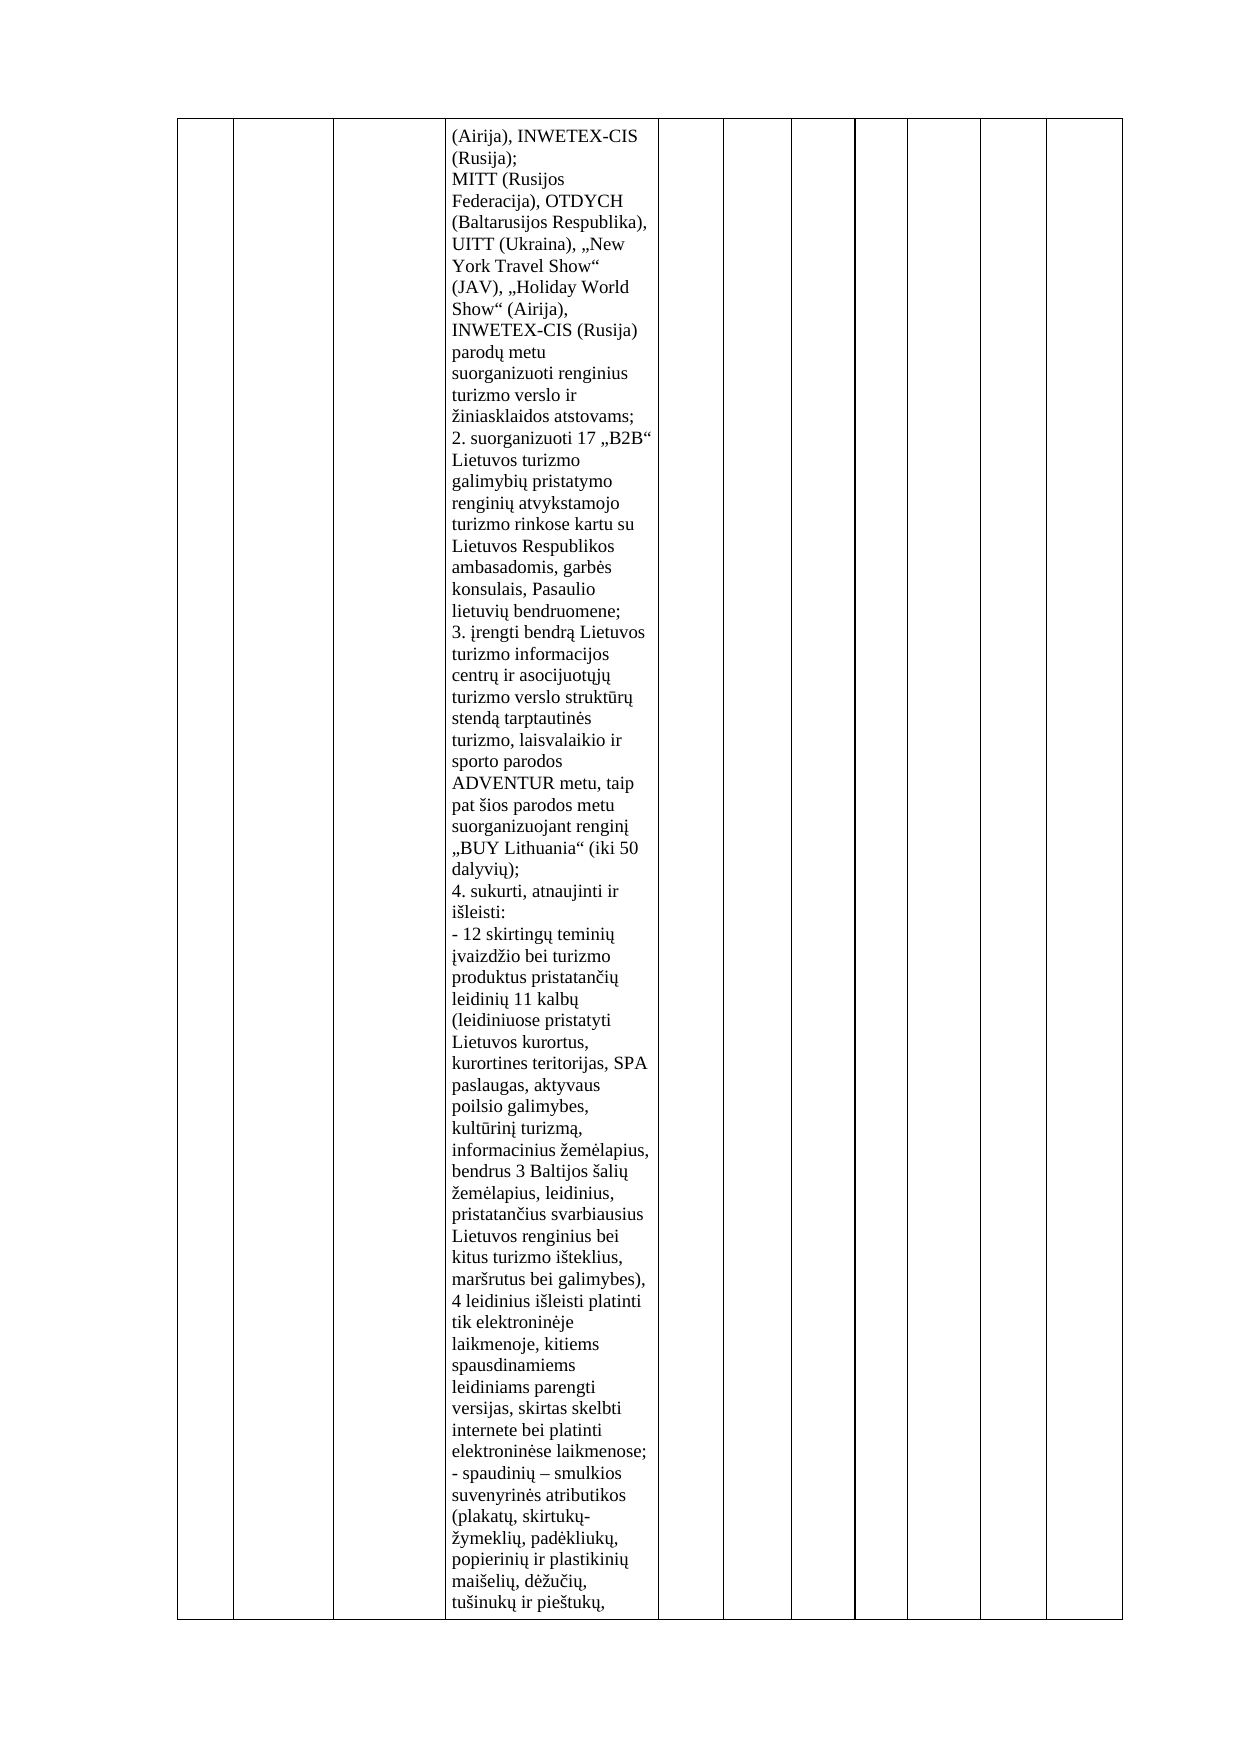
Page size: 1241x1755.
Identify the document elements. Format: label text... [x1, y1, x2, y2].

table_cell [659, 119, 723, 1619]
table_cell [856, 119, 907, 1619]
table_cell [724, 119, 791, 1619]
table_cell [234, 119, 333, 1619]
table_cell [792, 119, 854, 1619]
table_cell [334, 119, 445, 1619]
table_cell [981, 119, 1046, 1619]
table_cell [908, 119, 980, 1619]
table_cell [1047, 119, 1122, 1619]
table_cell [178, 119, 233, 1619]
table_cell (Airija), INWETEX-CIS (Rusija); MITT (Rusijos Federacija), OTDYCH (Baltarusijos Respublika), UITT (Ukraina), „New York Travel Show“ (JAV), „Holiday World Show“ (Airija), INWETEX-CIS (Rusija) parodų metu suorganizuoti renginius turizmo verslo ir žiniasklaidos atstovams; 2. suorganizuoti 17 „B2B“ Lietuvos turizmo galimybių pristatymo renginių atvykstamojo turizmo rinkose kartu su Lietuvos Respublikos ambasadomis, garbės konsulais, Pasaulio lietuvių bendruomene; 3. įrengti bendrą Lietuvos turizmo informacijos centrų ir asocijuotųjų turizmo verslo struktūrų stendą tarptautinės turizmo, laisvalaikio ir sporto parodos ADVENTUR metu, taip pat šios parodos metu suorganizuojant renginį „BUY Lithuania“ (iki 50 dalyvių); 4. sukurti, atnaujinti ir išleisti: - 12 skirtingų teminių įvaizdžio bei turizmo produktus pristatančių leidinių 11 kalbų (leidiniuose pristatyti Lietuvos kurortus, kurortines teritorijas, SPA paslaugas, aktyvaus poilsio galimybes, kultūrinį turizmą, informacinius žemėlapius, bendrus 3 Baltijos šalių žemėlapius, leidinius, pristatančius svarbiausius Lietuvos renginius bei kitus turizmo išteklius, maršrutus bei galimybes), 4 leidinius išleisti platinti tik elektroninėje laikmenoje, kitiems spausdinamiems leidiniams parengti versijas, skirtas skelbti internete bei platinti elektroninėse laikmenose; - spaudinių – smulkios suvenyrinės atributikos (plakatų, skirtukų-žymeklių, padėkliukų, popierinių ir plastikinių maišelių, dėžučių, tušinukų ir pieštukų, [446, 119, 658, 1619]
